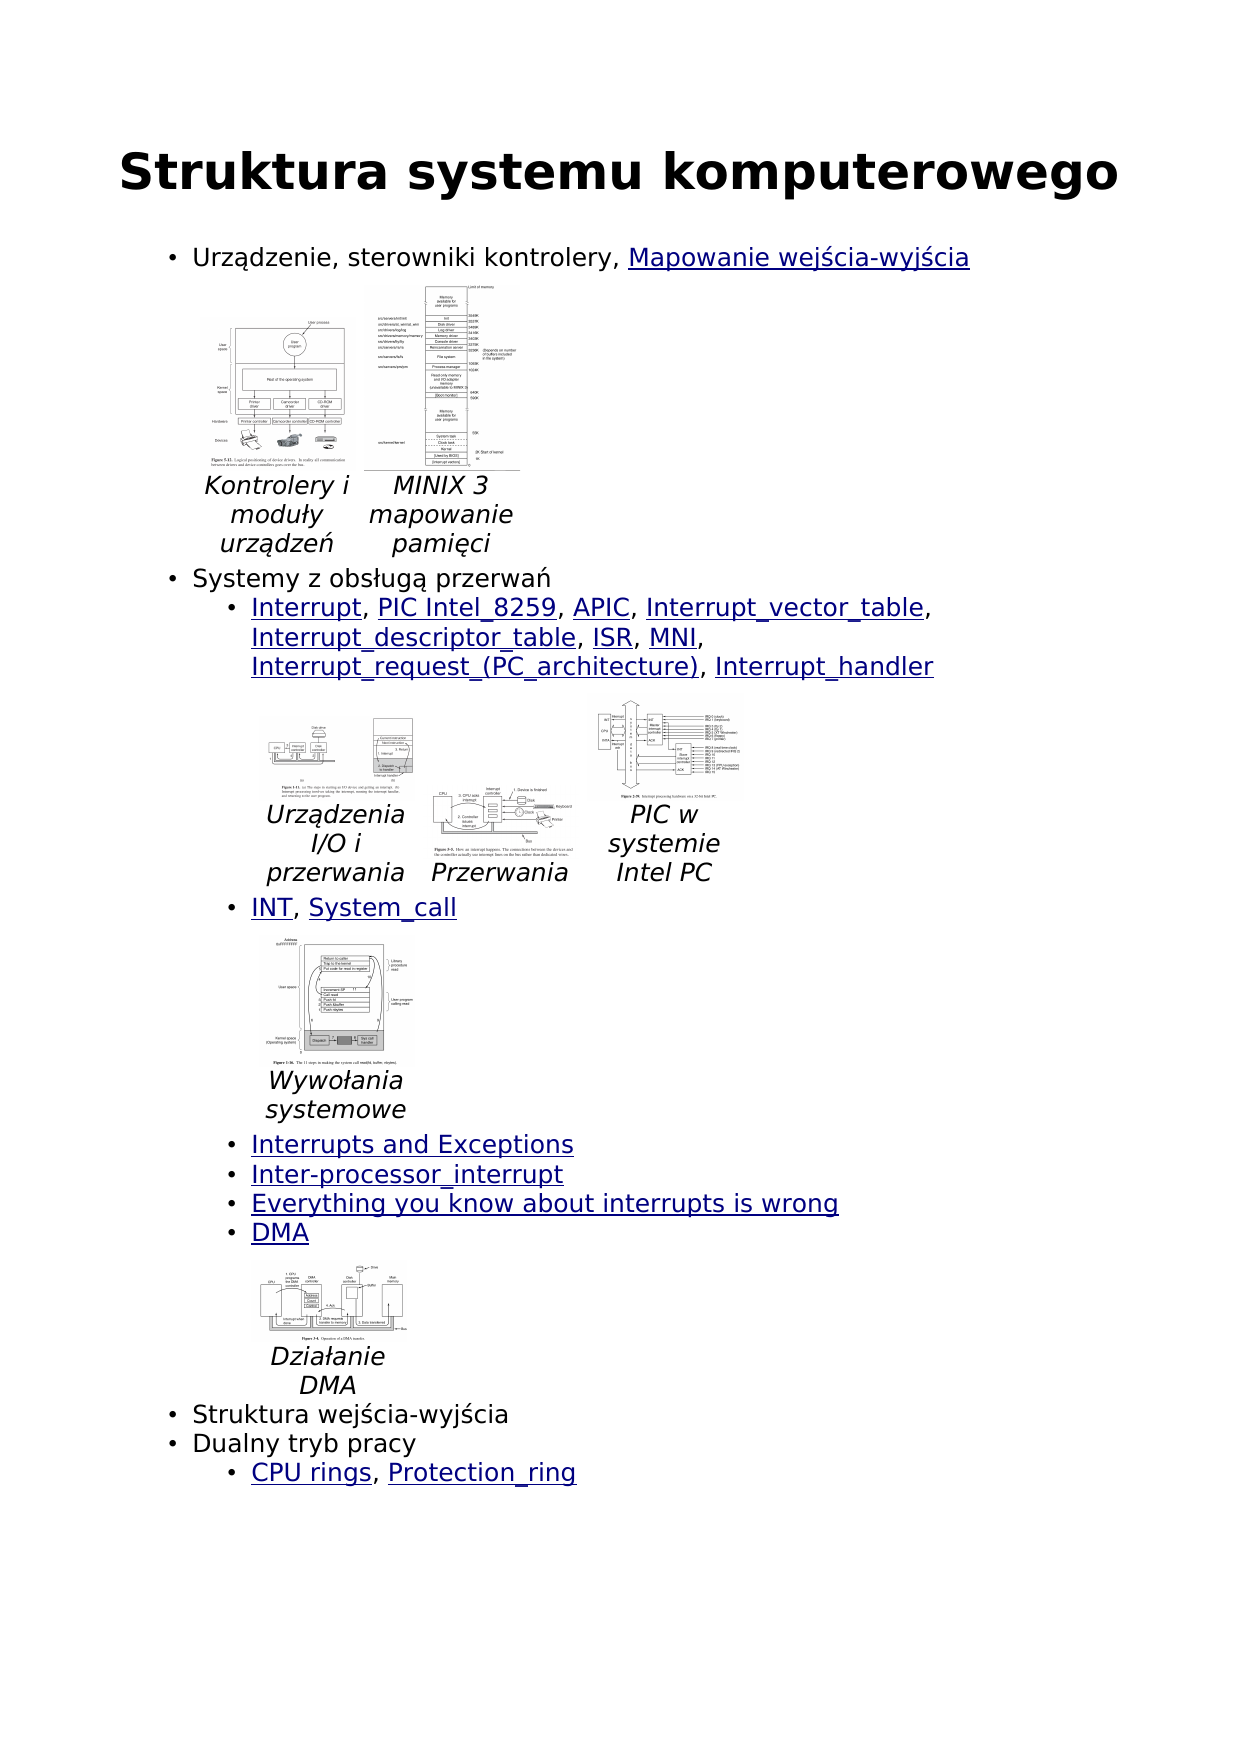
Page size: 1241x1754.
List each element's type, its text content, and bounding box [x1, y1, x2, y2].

list Systemy z obsługą przerwań [177, 564, 1122, 594]
picture [587, 693, 744, 801]
list Everything you know about interrupts is wrong [236, 1189, 1122, 1218]
picture [200, 317, 357, 471]
picture [258, 935, 416, 1067]
list Interrupt, PIC Intel_8259, APIC, Interrupt_vector_table, Interrupt_descriptor_table, ISR, MNI, Interrupt_request_(PC_architecture), Interrupt_handler [236, 594, 1122, 894]
picture [251, 1260, 408, 1342]
list MINIX 3 mapowanie pamięci [364, 471, 520, 558]
list Kontrolery i moduły urządzeń [200, 471, 356, 558]
list Działanie DMA [251, 1342, 407, 1400]
list INT, System_call [236, 894, 1122, 1131]
list Urządzenie, sterowniki kontrolery, Mapowanie wejścia-wyjścia [177, 243, 1122, 564]
list Struktura wejścia-wyjścia [177, 1400, 1122, 1429]
list PIC w systemie Intel PC [587, 801, 743, 888]
list Inter-processor_interrupt [236, 1160, 1122, 1189]
list Dualny tryb pracy [177, 1429, 1122, 1458]
list Przerwania [423, 859, 579, 888]
subtitle Struktura systemu komputerowego [118, 143, 1122, 201]
picture [423, 785, 580, 859]
list Urządzenia I/O i przerwania [259, 801, 415, 888]
picture [258, 716, 416, 801]
list CPU rings, Protection_ring [236, 1458, 1122, 1488]
list DMA [236, 1218, 1122, 1400]
list Wywołania systemowe [259, 1067, 415, 1125]
list Interrupts and Exceptions [236, 1131, 1122, 1160]
picture [364, 285, 521, 471]
